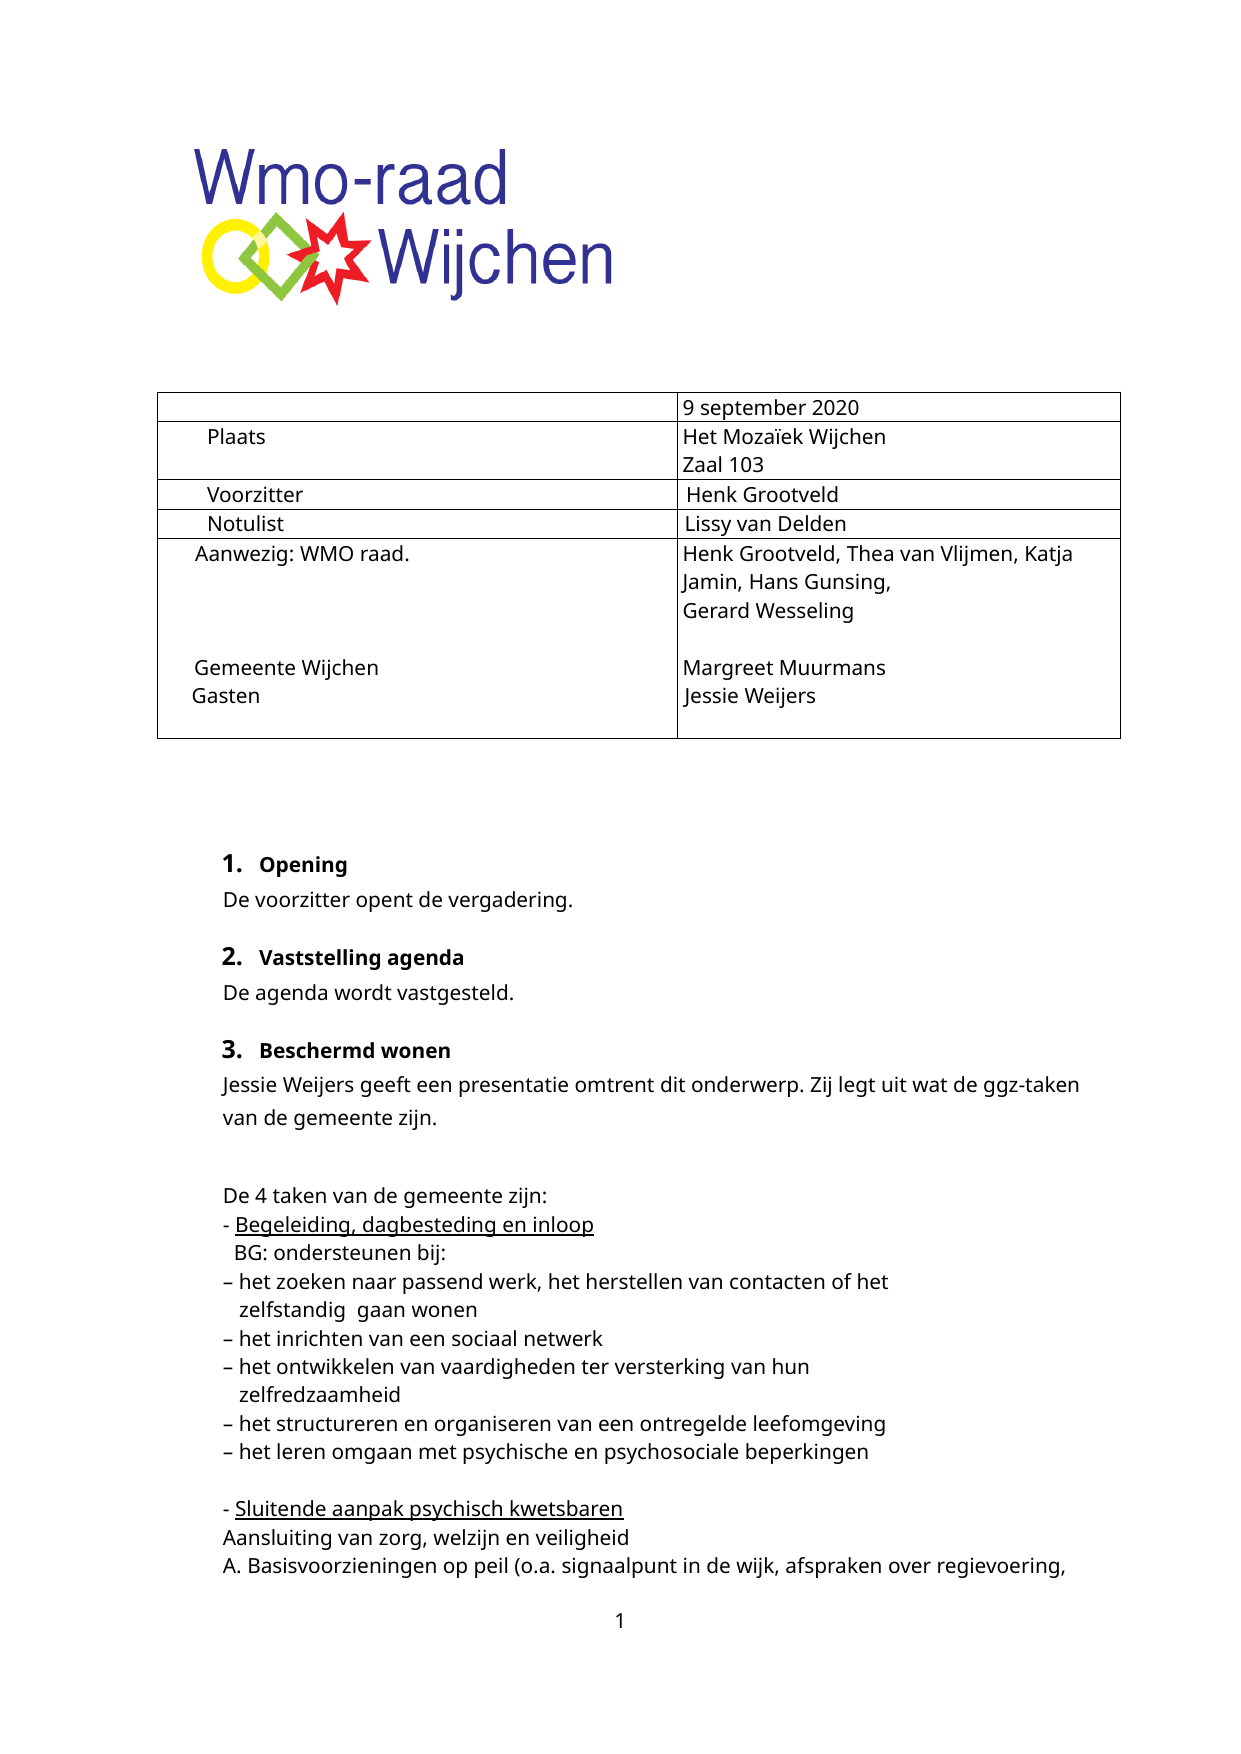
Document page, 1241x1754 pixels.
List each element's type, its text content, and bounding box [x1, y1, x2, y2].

text zelfstandig gaan wonen – het inrichten van een sociaal netwerk – het ontwikkelen van vaardigheden ter versterking van hun [223, 1295, 1092, 1381]
list Vaststelling agenda [221, 939, 1092, 973]
text zelfredzaamheid – het structureren en organiseren van een ontregelde leefomgeving – het leren omgaan met psychische en psychosociale beperkingen - Sluitende aanpak psychisch kwetsbaren Aansluiting van zorg, welzijn en veiligheid A. Basisvoorzieningen op peil (o.a. signaalpunt in de wijk, afspraken over regievoering, [223, 1381, 1092, 1579]
text De voorzitter opent de vergadering. [223, 885, 1092, 914]
table_cell Plaats [158, 422, 677, 479]
list Opening [221, 846, 1092, 880]
text De 4 taken van de gemeente zijn: - Begeleiding, dagbesteding en inloop BG: ondersteunen bij: – het zoeken naar passend werk, het herstellen van contacten of het [223, 1181, 1092, 1295]
list Beschermd wonen [221, 1031, 1092, 1065]
table_header [158, 393, 677, 421]
table_cell Voorzitter [158, 480, 677, 508]
table_header 9 september 2020 [678, 393, 1120, 421]
table_cell Henk Grootveld, Thea van Vlijmen, Katja Jamin, Hans Gunsing, Gerard Wesseling Margreet Muurmans Jessie Weijers [678, 539, 1120, 738]
text Jessie Weijers geeft een presentatie omtrent dit onderwerp. Zij legt uit wat de ggz-taken van de gemeente zijn. [223, 1070, 1092, 1131]
table_cell Aanwezig: WMO raad. Gemeente Wijchen Gasten [158, 539, 677, 738]
text De agenda wordt vastgesteld. [223, 978, 1092, 1006]
table_cell Lissy van Delden [678, 510, 1120, 538]
table_cell Notulist [158, 510, 677, 538]
table_cell Henk Grootveld [678, 480, 1120, 508]
table_cell Het Mozaïek Wijchen Zaal 103 [678, 422, 1120, 479]
